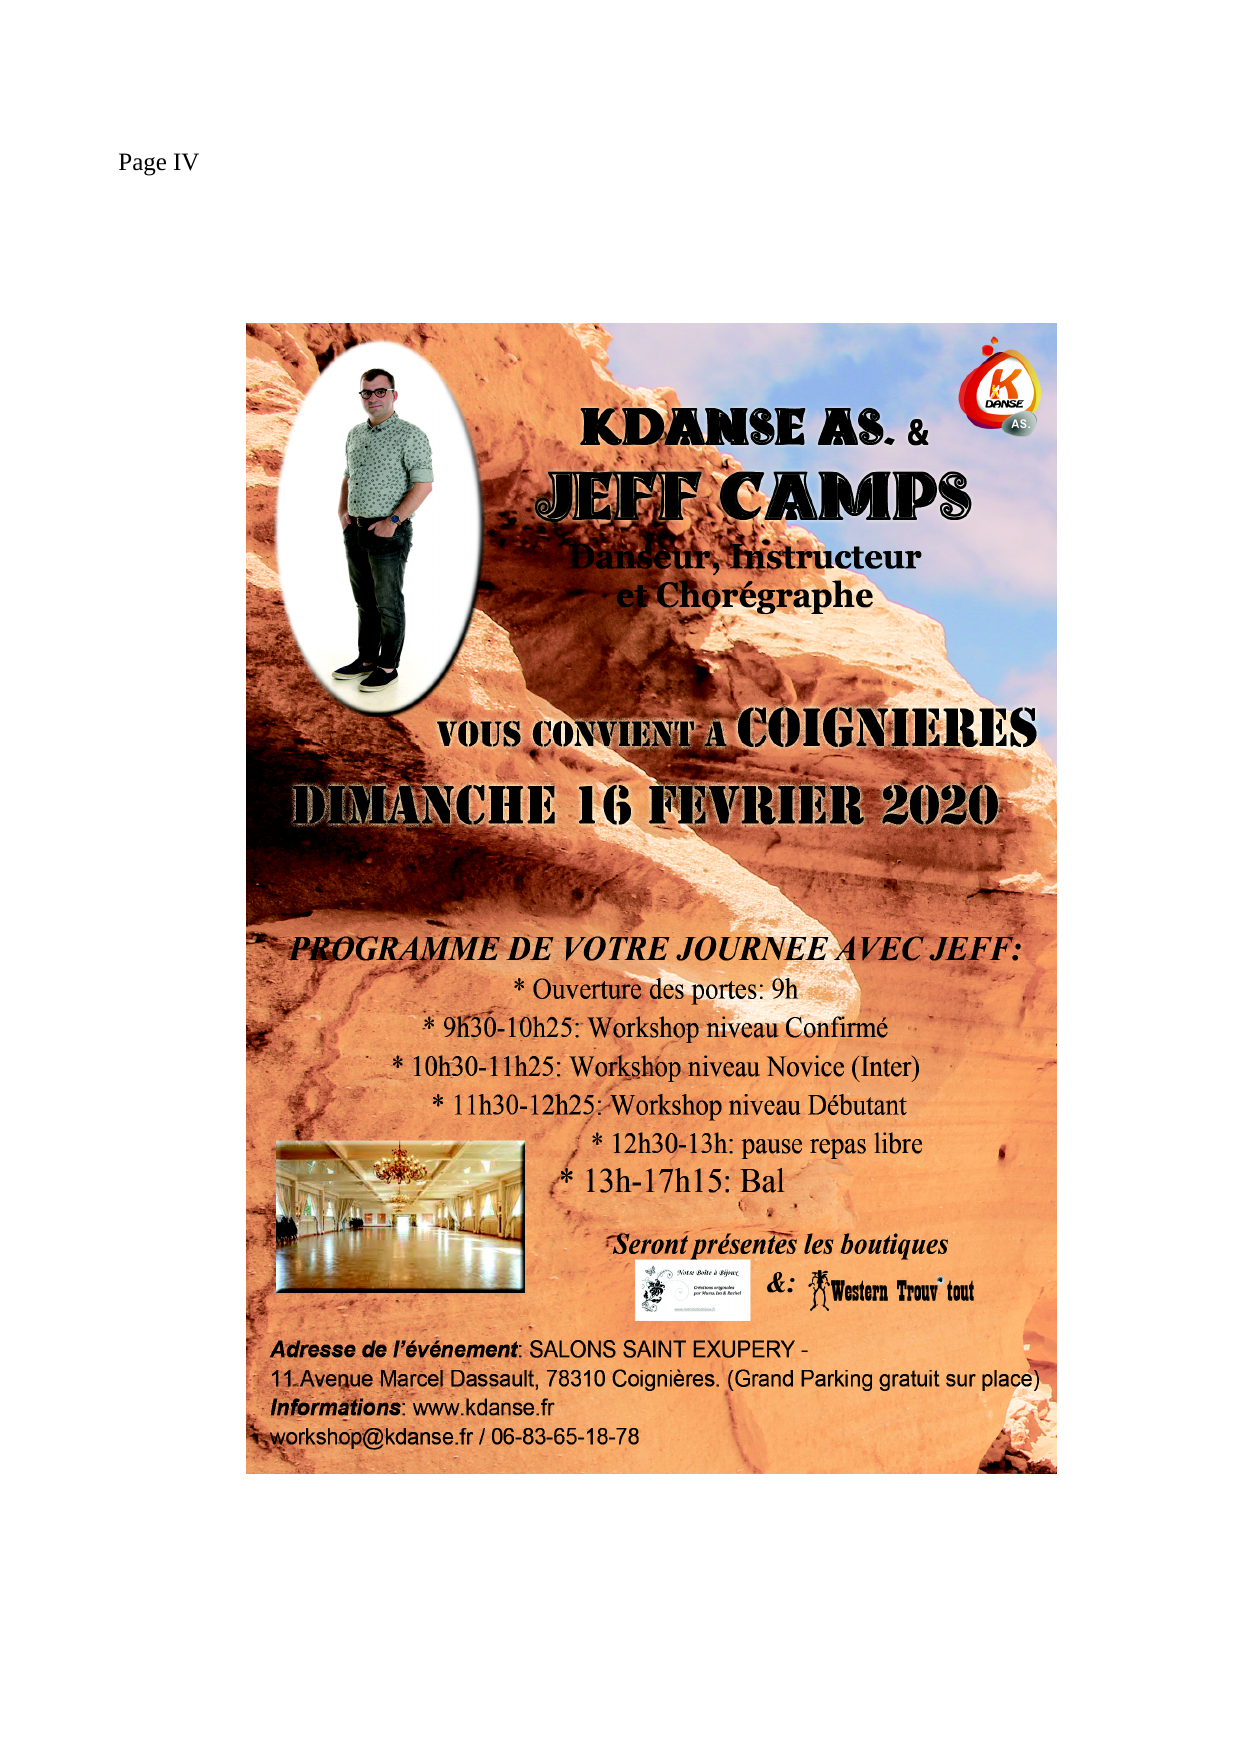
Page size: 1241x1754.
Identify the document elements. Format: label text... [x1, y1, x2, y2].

picture [246, 323, 1057, 1474]
text Page IV [118, 147, 1122, 176]
